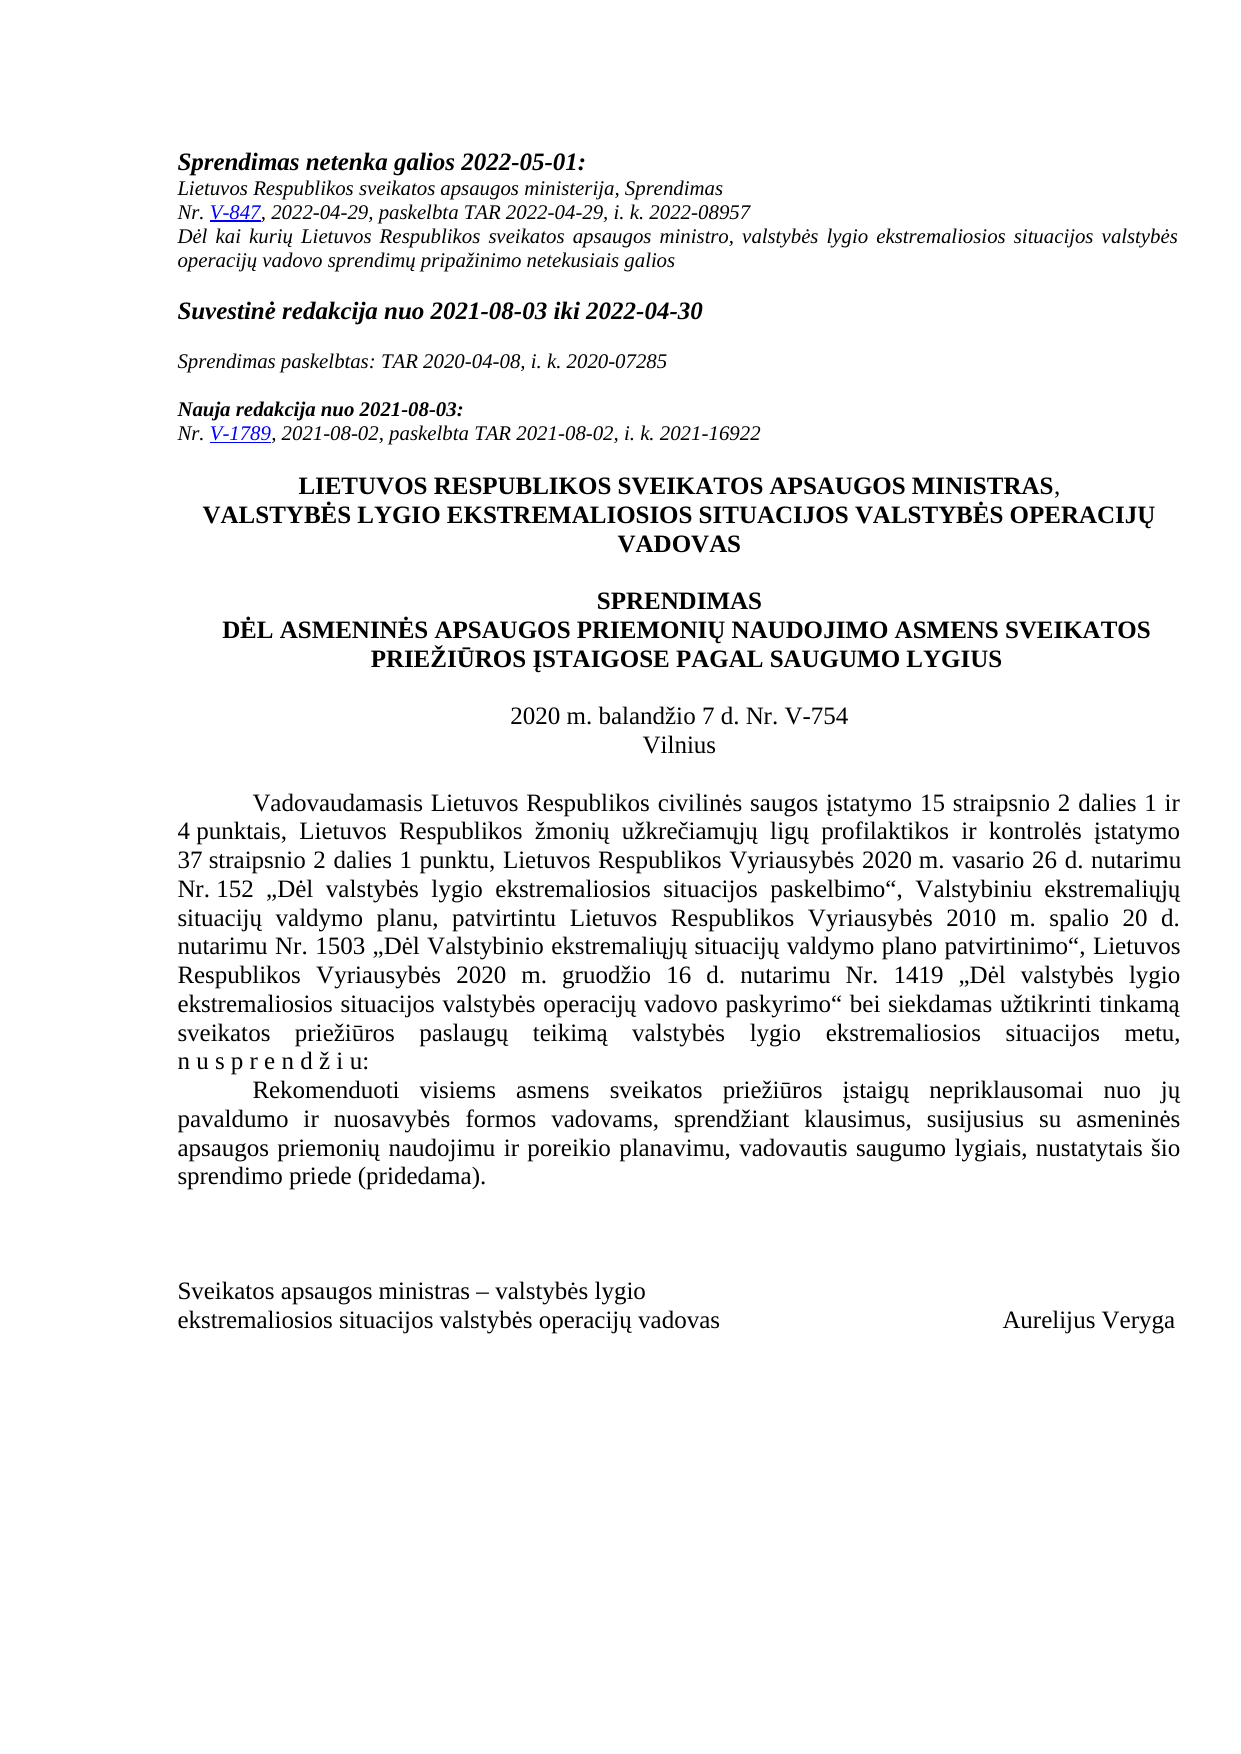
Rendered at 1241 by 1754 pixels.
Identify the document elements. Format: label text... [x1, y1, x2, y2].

text VALSTYBĖS LYGIO EKSTREMALIOSIOS SITUACIJOS VALSTYBĖS OPERACIJŲ VADOVAS [177, 500, 1181, 558]
text Lietuvos Respublikos sveikatos apsaugos ministerija, Sprendimas [177, 176, 1181, 200]
text Vilnius [177, 730, 1181, 759]
text Sprendimas paskelbtas: TAR 2020-04-08, i. k. 2020-07285 [177, 349, 1181, 373]
text 2020 m. balandžio 7 d. Nr. V-754 [177, 701, 1181, 730]
text Vadovaudamasis Lietuvos Respublikos civilinės saugos įstatymo 15 straipsnio 2 dalies 1 ir 4 punktais, Lietuvos Respublikos žmonių užkrečiamųjų ligų profilaktikos ir kontrolės įstatymo 37 straipsnio 2 dalies 1 punktu, Lietuvos Respublikos Vyriausybės 2020 m. vasario 26 d. nutarimu Nr. 152 „Dėl valstybės lygio ekstremaliosios situacijos paskelbimo“, Valstybiniu ekstremaliųjų situacijų valdymo planu, patvirtintu Lietuvos Respublikos Vyriausybės 2010 m. spalio 20 d. nutarimu Nr. 1503 „Dėl Valstybinio ekstremaliųjų situacijų valdymo plano patvirtinimo“, Lietuvos Respublikos Vyriausybės 2020 m. gruodžio 16 d. nutarimu Nr. 1419 „Dėl valstybės lygio ekstremaliosios situacijos valstybės operacijų vadovo paskyrimo“ bei siekdamas užtikrinti tinkamą sveikatos priežiūros paslaugų teikimą valstybės lygio ekstremaliosios situacijos metu, n u s p r e n d ž i u: [177, 788, 1181, 1075]
text LIETUVOS RESPUBLIKOS SVEIKATOS APSAUGOS MINISTRAS, [177, 471, 1181, 500]
text Rekomenduoti visiems asmens sveikatos priežiūros įstaigų nepriklausomai nuo jų pavaldumo ir nuosavybės formos vadovams, sprendžiant klausimus, susijusius su asmeninės apsaugos priemonių naudojimu ir poreikio planavimu, vadovautis saugumo lygiais, nustatytais šio sprendimo priede (pridedama). [177, 1075, 1181, 1190]
text ekstremaliosios situacijos valstybės operacijų vadovas Aurelijus Veryga [177, 1305, 1181, 1334]
text Suvestinė redakcija nuo 2021-08-03 iki 2022-04-30 [177, 296, 1181, 325]
text SPRENDIMAS [177, 586, 1181, 615]
text Sveikatos apsaugos ministras – valstybės lygio [177, 1276, 1181, 1305]
text Sprendimas netenka galios 2022-05-01: [177, 147, 1181, 176]
text Dėl kai kurių Lietuvos Respublikos sveikatos apsaugos ministro, valstybės lygio ekstremaliosios situacijos valstybės operacijų vadovo sprendimų pripažinimo netekusiais galios [177, 224, 1181, 272]
text Nr. V-1789, 2021-08-02, paskelbta TAR 2021-08-02, i. k. 2021-16922 [177, 421, 1181, 445]
text Nauja redakcija nuo 2021-08-03: [177, 397, 1181, 421]
text DĖL ASMENINĖS APSAUGOS PRIEMONIŲ NAUDOJIMO ASMENS SVEIKATOS PRIEŽIŪROS ĮSTAIGOSE PAGAL SAUGUMO LYGIUS [177, 615, 1196, 673]
text Nr. V-847, 2022-04-29, paskelbta TAR 2022-04-29, i. k. 2022-08957 [177, 200, 1181, 224]
